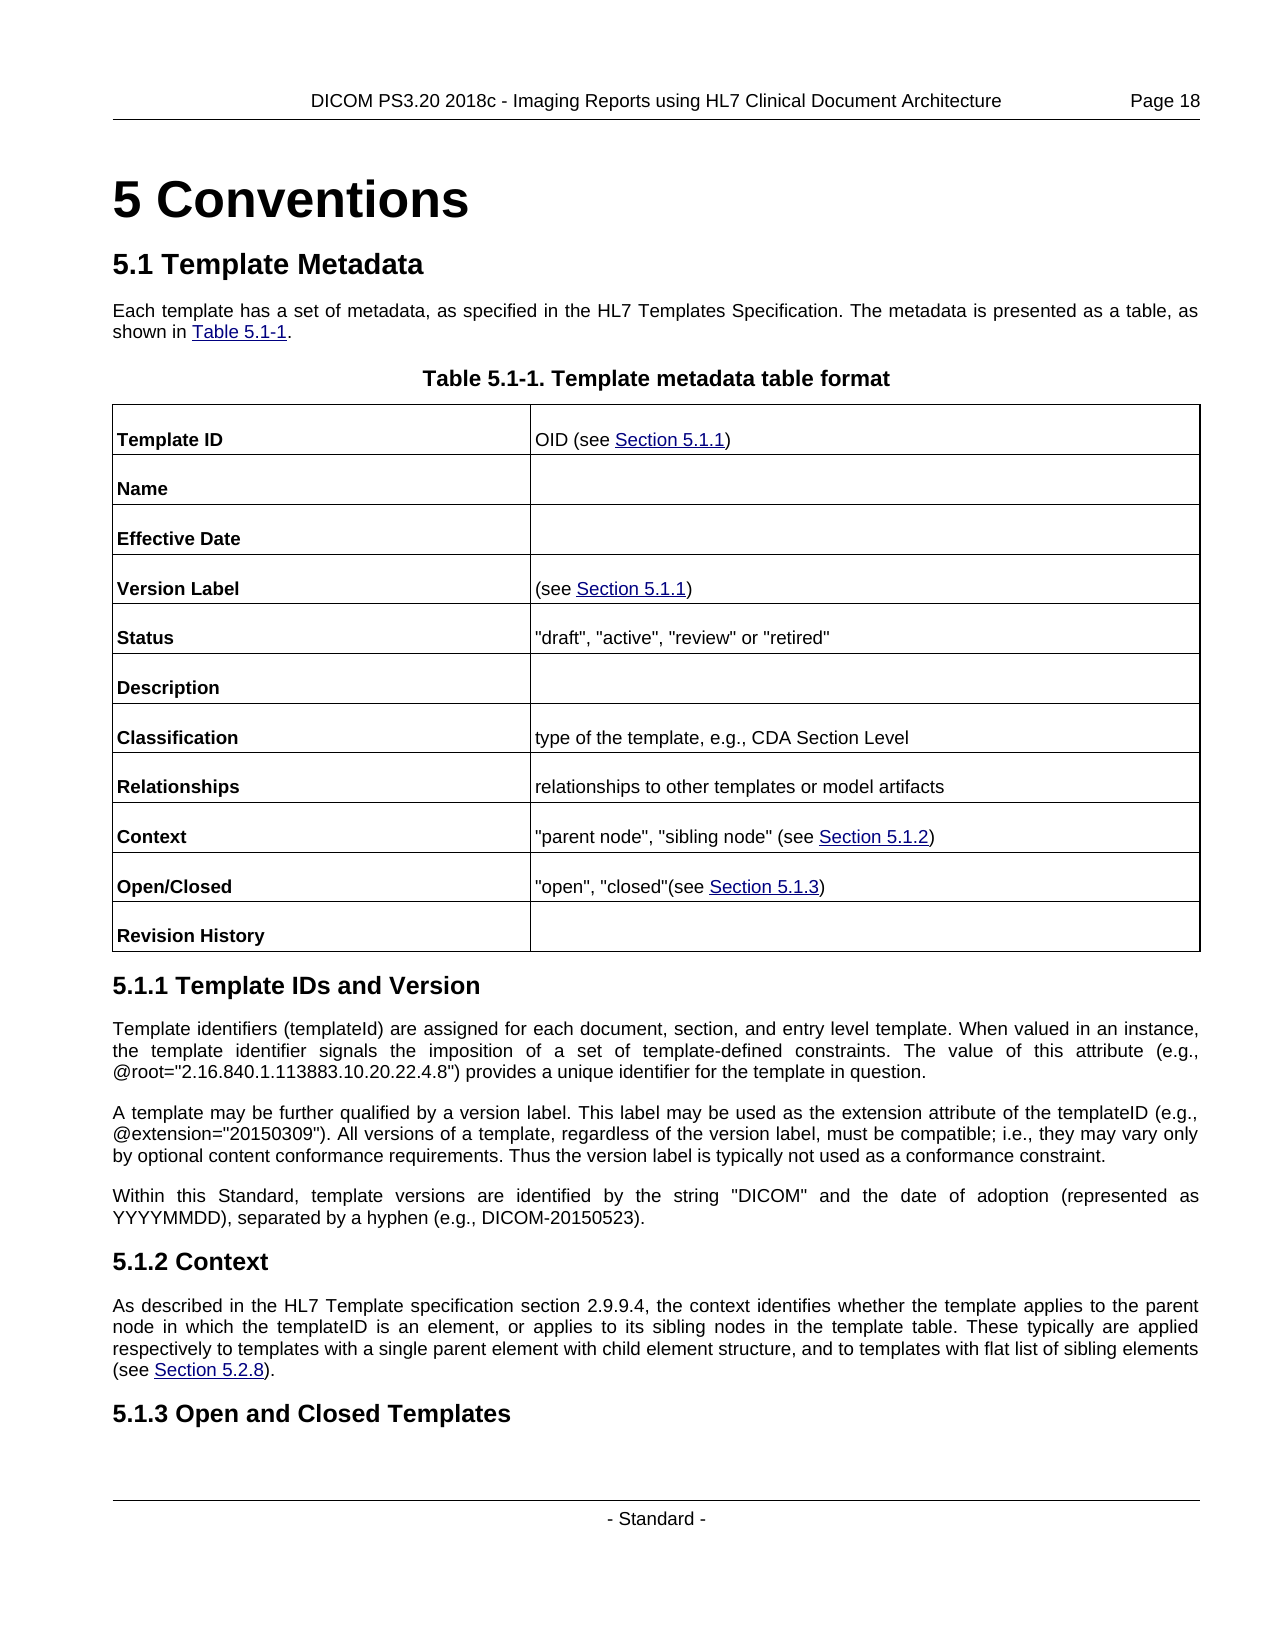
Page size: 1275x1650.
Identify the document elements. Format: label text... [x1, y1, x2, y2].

table_cell relationships to other templates or model artifacts [531, 753, 1199, 802]
text A template may be further qualified by a version label. This label may be used as the extension attribute of the templateID (e.g., @extension="20150309"). All versions of a template, regardless of the version label, must be compatible; i.e., they may vary only by optional content conformance requirements. Thus the version label is typically not used as a conformance constraint. [112, 1102, 1200, 1166]
text 5 Conventions [112, 169, 1200, 228]
table_cell Context [113, 803, 530, 852]
text Template identifiers (templateId) are assigned for each document, section, and entry level template. When valued in an instance, the template identifier signals the imposition of a set of template-defined constraints. The value of this attribute (e.g., @root="2.16.840.1.113883.10.20.22.4.8") provides a unique identifier for the template in question. [112, 1018, 1200, 1083]
text Table 5.1-1. Template metadata table format [112, 365, 1200, 391]
table_cell [531, 654, 1199, 702]
table_cell "parent node", "sibling node" (see Section 5.1.2) [531, 803, 1199, 852]
table_cell Description [113, 654, 530, 702]
table_cell type of the template, e.g., CDA Section Level [531, 704, 1199, 752]
table_cell Version Label [113, 555, 530, 603]
text 5.1.3 Open and Closed Templates [112, 1399, 1200, 1428]
table_cell Relationships [113, 753, 530, 802]
text 5.1.2 Context [112, 1247, 1200, 1276]
table_cell Open/Closed [113, 853, 530, 901]
table_cell [531, 505, 1199, 553]
table_cell "draft", "active", "review" or "retired" [531, 604, 1199, 653]
text As described in the HL7 Template specification section 2.9.9.4, the context identifies whether the template applies to the parent node in which the templateID is an element, or applies to its sibling nodes in the template table. These typically are applied respectively to templates with a single parent element with child element structure, and to templates with flat list of sibling elements (see Section 5.2.8). [112, 1294, 1200, 1381]
table_cell Classification [113, 704, 530, 752]
table_header Template ID [113, 405, 530, 454]
text 5.1 Template Metadata [112, 247, 1200, 281]
table_header OID (see Section 5.1.1) [531, 405, 1199, 454]
table_cell Name [113, 455, 530, 504]
text Each template has a set of metadata, as specified in the HL7 Templates Specification. The metadata is presented as a table, as shown in Table 5.1-1. [112, 299, 1200, 342]
text 5.1.1 Template IDs and Version [112, 971, 1200, 999]
table_cell [531, 902, 1199, 951]
table_cell (see Section 5.1.1) [531, 555, 1199, 603]
table_cell [531, 455, 1199, 504]
table_cell Effective Date [113, 505, 530, 553]
table_cell "open", "closed"(see Section 5.1.3) [531, 853, 1199, 901]
table_cell Revision History [113, 902, 530, 951]
text Within this Standard, template versions are identified by the string "DICOM" and the date of adoption (represented as YYYYMMDD), separated by a hyphen (e.g., DICOM-20150523). [112, 1185, 1200, 1228]
table_cell Status [113, 604, 530, 653]
